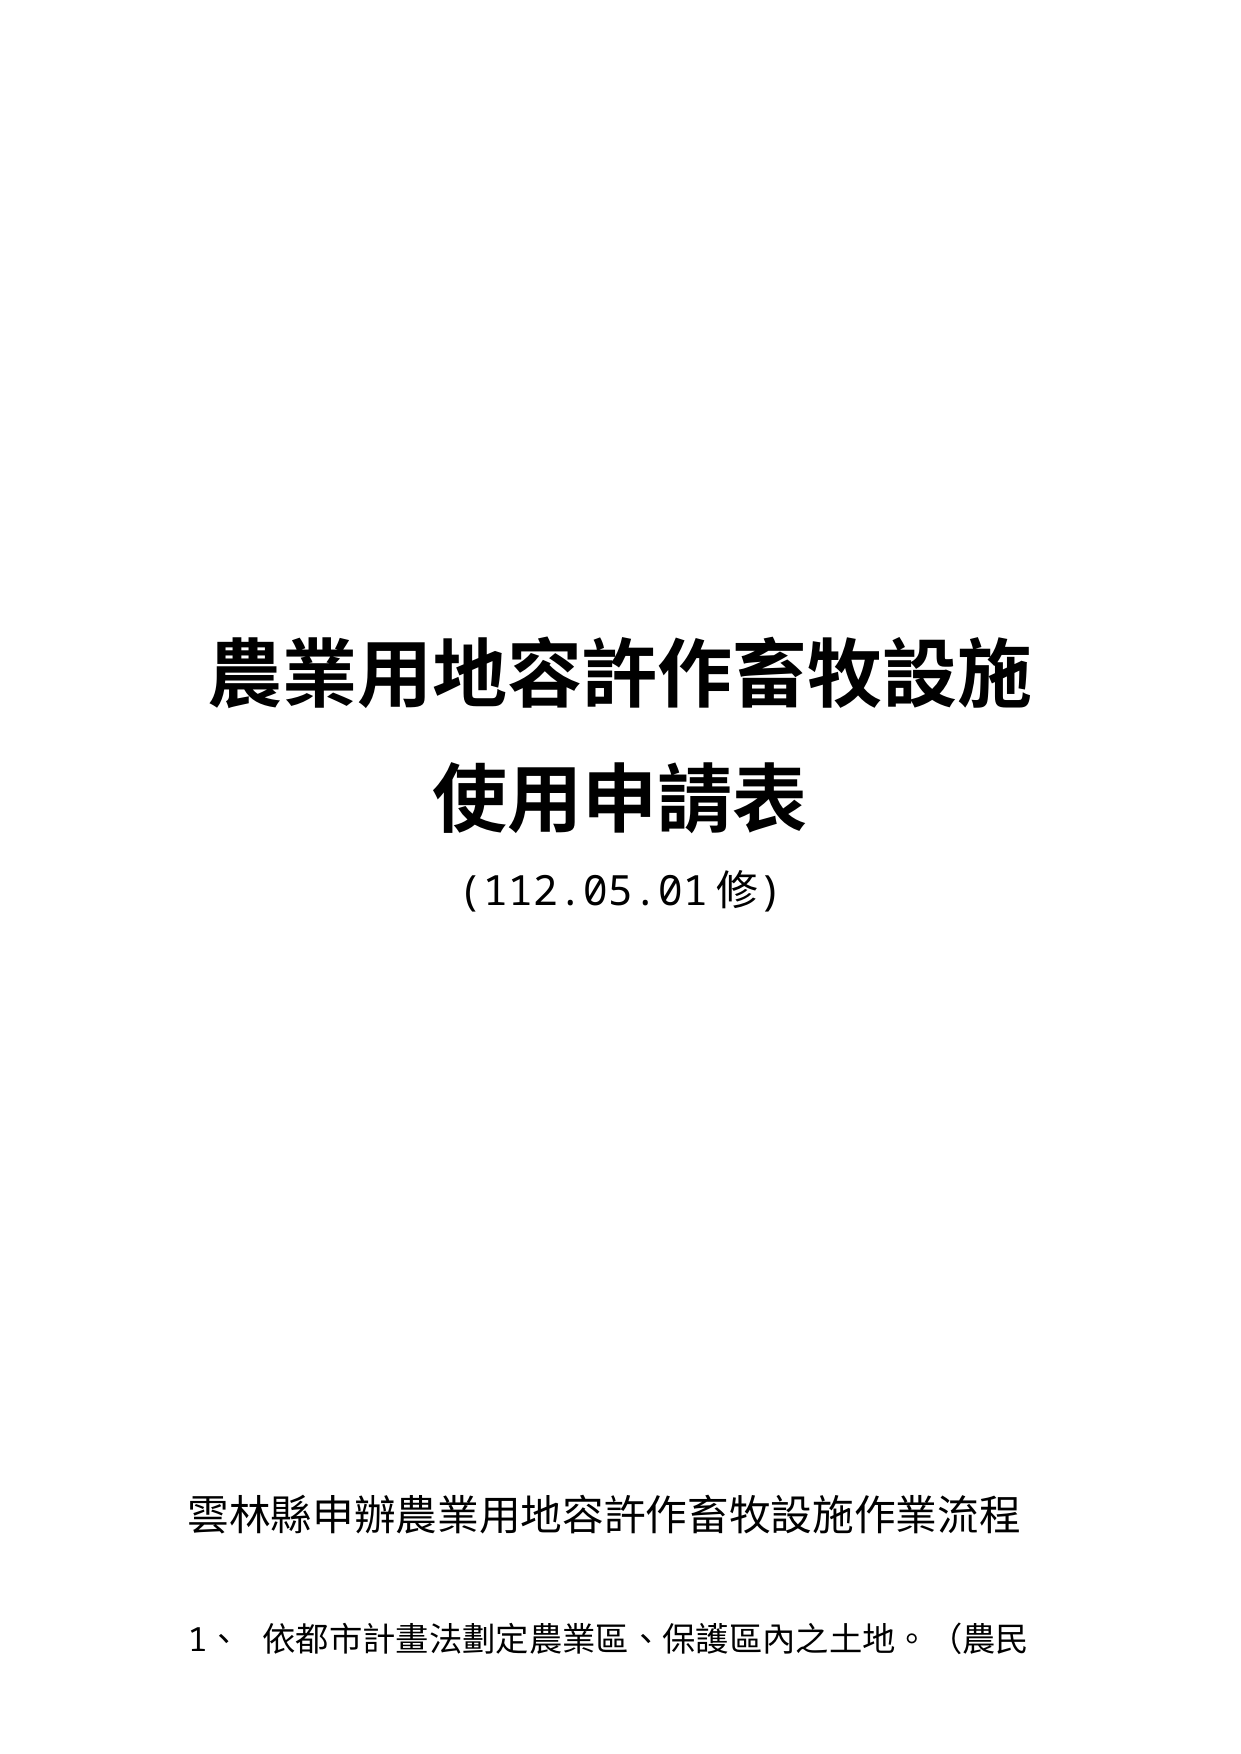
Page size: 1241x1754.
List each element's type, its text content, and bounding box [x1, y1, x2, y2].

list 依都市計畫法劃定農業區、保護區內之土地。（農民 [187, 1596, 1053, 1658]
text 雲林縣申辦農業用地容許作畜牧設施作業流程 [187, 1471, 1053, 1533]
text (112.05.01修) [187, 846, 1053, 908]
text 農業用地容許作畜牧設施使用申請表 [187, 596, 1053, 846]
